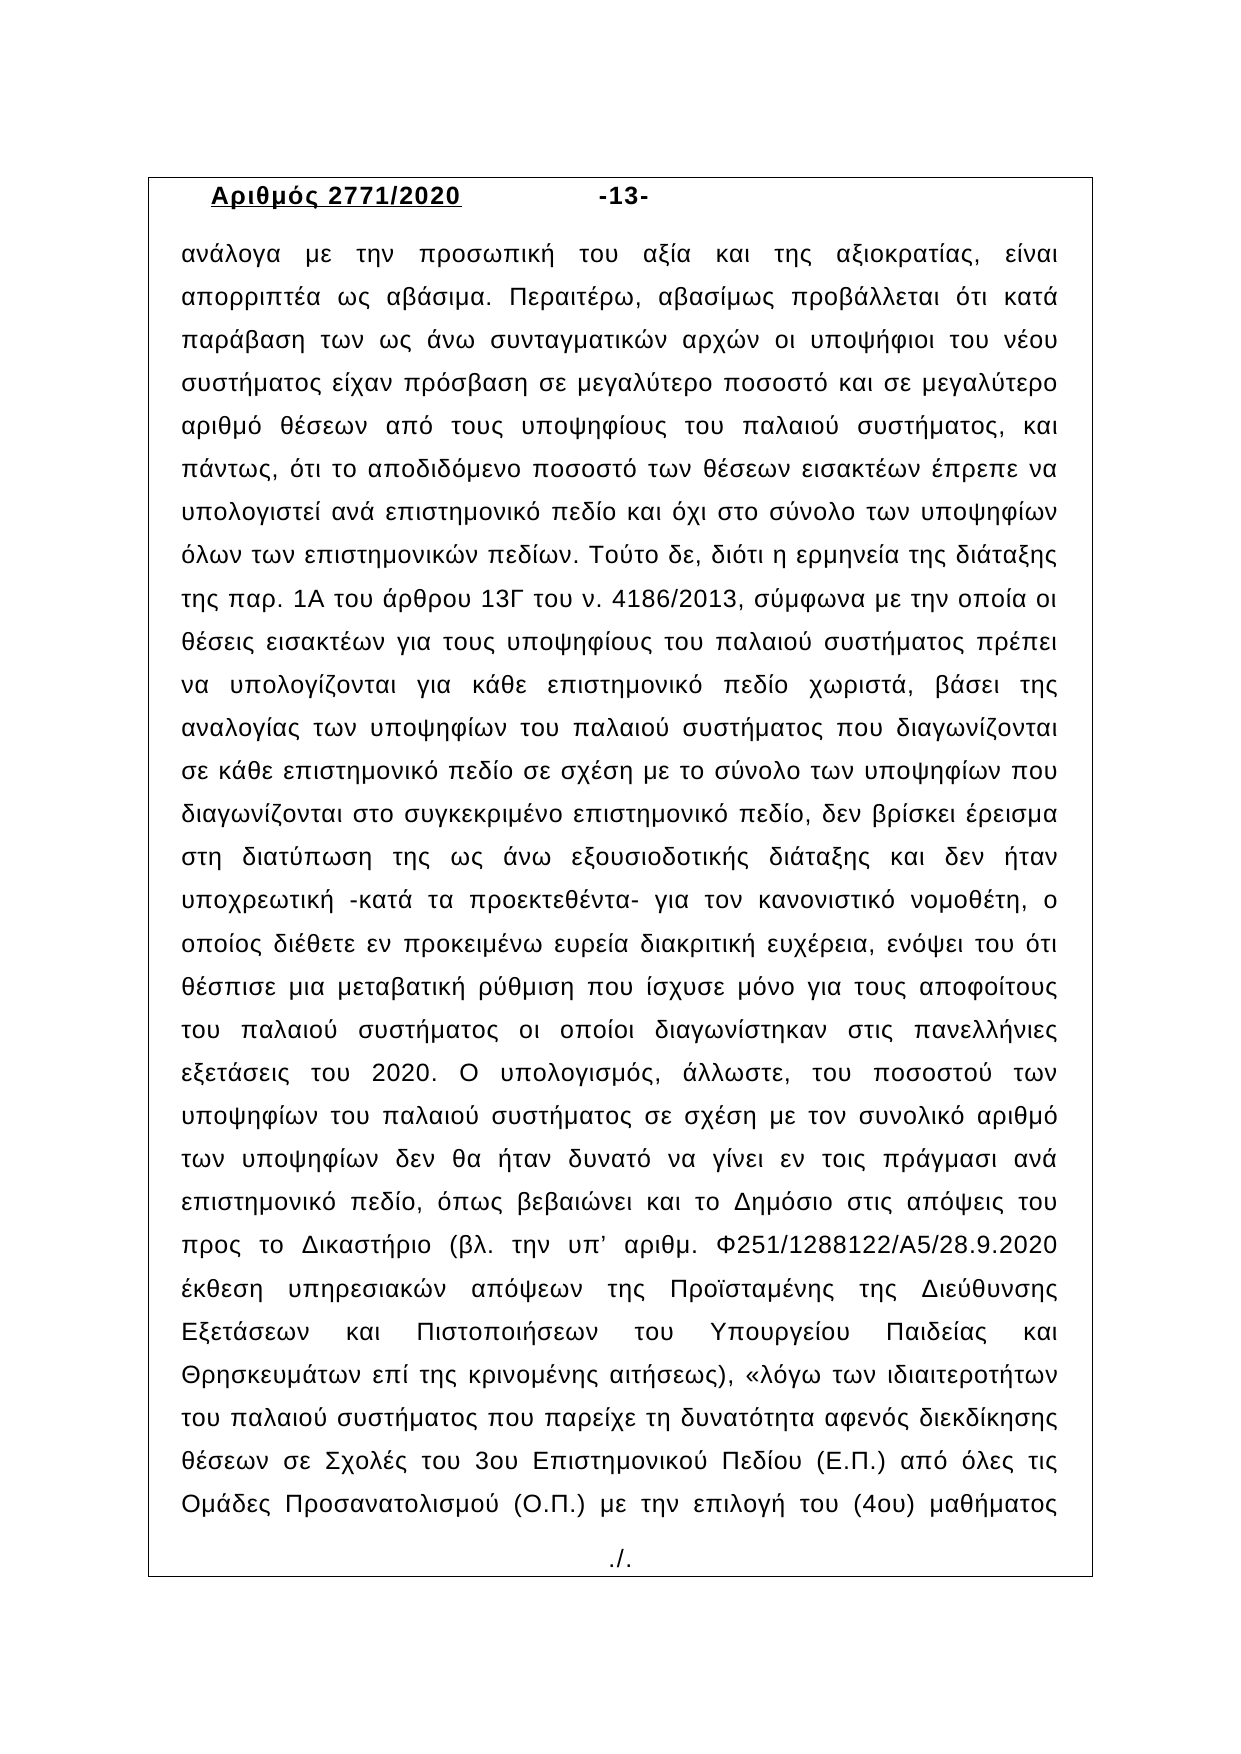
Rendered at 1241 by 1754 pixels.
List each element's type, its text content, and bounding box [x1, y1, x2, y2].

text ανάλογα με την προσωπική του αξία και της αξιοκρατίας, είναι απορριπτέα ως αβάσιμα. Περαιτέρω, αβασίμως προβάλλεται ότι κατά παράβαση των ως άνω συνταγματικών αρχών οι υποψήφιοι του νέου συστήματος είχαν πρόσβαση σε μεγαλύτερο ποσοστό και σε μεγαλύτερο αριθμό θέσεων από τους υποψηφίους του παλαιού συστήματος, και πάντως, ότι το αποδιδόμενο ποσοστό των θέσεων εισακτέων έπρεπε να υπολογιστεί ανά επιστημονικό πεδίο και όχι στο σύνολο των υποψηφίων όλων των επιστημονικών πεδίων. Τούτο δε, διότι η ερμηνεία της διάταξης της παρ. 1Α του άρθρου 13Γ του ν. 4186/2013, σύμφωνα με την οποία οι θέσεις εισακτέων για τους υποψηφίους του παλαιού συστήματος πρέπει να υπολογίζονται για κάθε επιστημονικό πεδίο χωριστά, βάσει της αναλογίας των υποψηφίων του παλαιού συστήματος που διαγωνίζονται σε κάθε επιστημονικό πεδίο σε σχέση με το σύνολο των υποψηφίων που διαγωνίζονται στο συγκεκριμένο επιστημονικό πεδίο, δεν βρίσκει έρεισμα στη διατύπωση της ως άνω εξουσιοδοτικής διάταξης και δεν ήταν υποχρεωτική -κατά τα προεκτεθέντα- για τον κανονιστικό νομοθέτη, ο οποίος διέθετε εν προκειμένω ευρεία διακριτική ευχέρεια, ενόψει του ότι θέσπισε μια μεταβατική ρύθμιση που ίσχυσε μόνο για τους αποφοίτους του παλαιού συστήματος οι οποίοι διαγωνίστηκαν στις πανελλήνιες εξετάσεις του 2020. Ο υπολογισμός, άλλωστε, του ποσοστού των υποψηφίων του παλαιού συστήματος σε σχέση με τον συνολικό αριθμό των υποψηφίων δεν θα ήταν δυνατό να γίνει εν τοις πράγμασι ανά επιστημονικό πεδίο, όπως βεβαιώνει και το Δημόσιο στις απόψεις του προς το Δικαστήριο (βλ. την υπ’ αριθμ. Φ251/1288122/Α5/28.9.2020 έκθεση υπηρεσιακών απόψεων της Προϊσταμένης της Διεύθυνσης Εξετάσεων και Πιστοποιήσεων του Υπουργείου Παιδείας και Θρησκευμάτων επί της κρινομένης αιτήσεως), «λόγω των ιδιαιτεροτήτων του παλαιού συστήματος που παρείχε τη δυνατότητα αφενός διεκδίκησης θέσεων σε Σχολές του 3ου Επιστημονικού Πεδίου (Ε.Π.) από όλες τις Ομάδες Προσανατολισμού (Ο.Π.) με την επιλογή του (4ου) μαθήματος [181, 239, 1059, 1518]
